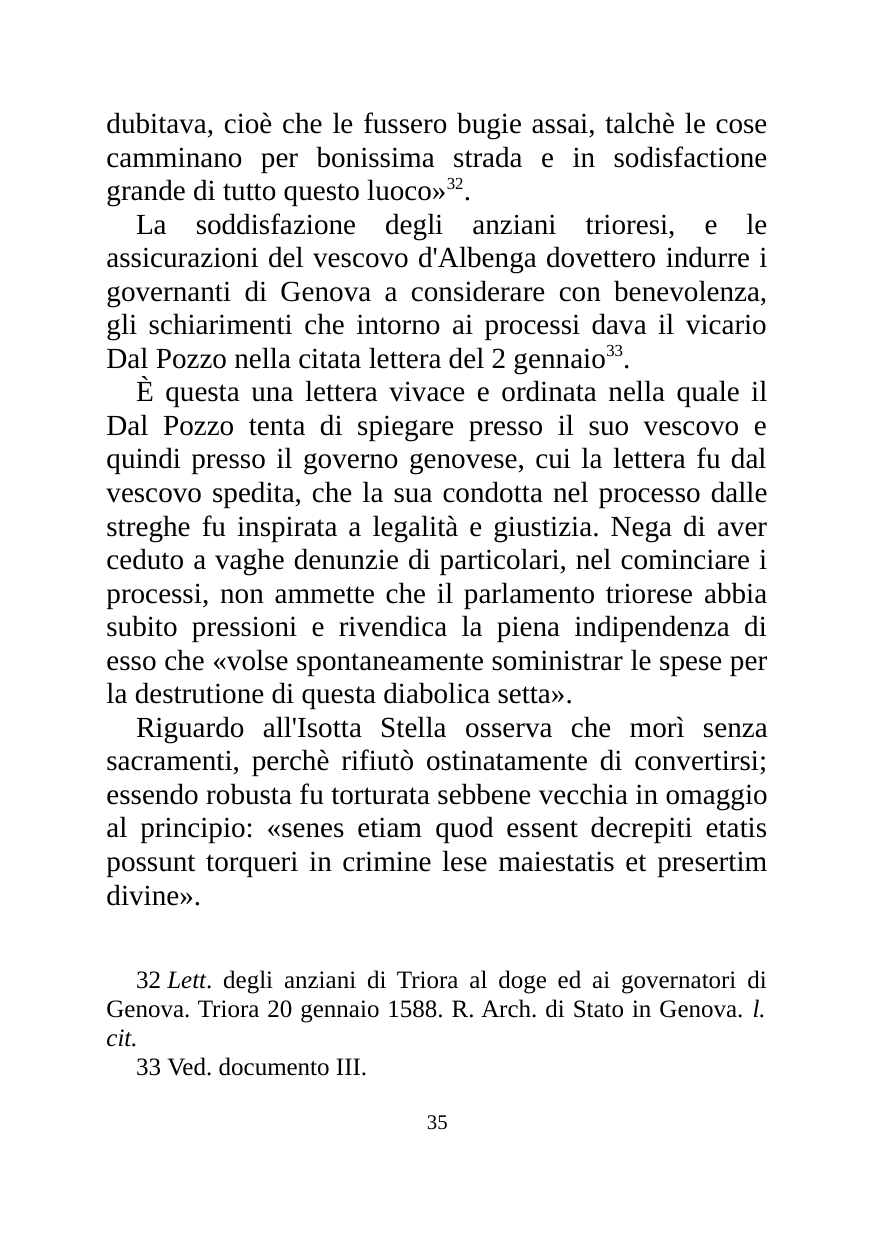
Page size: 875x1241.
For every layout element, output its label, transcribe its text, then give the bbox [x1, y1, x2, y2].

text dubitava, cioè che le fussero bugie assai, talchè le cose camminano per bonissima strada e in sodisfactione grande di tutto questo luoco». [106, 106, 768, 207]
text Riguardo all'Isotta Stella osserva che morì senza sacramenti, perchè rifiutò ostinatamente di convertirsi; essendo robusta fu torturata sebbene vecchia in omaggio al principio: «senes etiam quod essent decrepiti etatis possunt torqueri in crimine lese maiestatis et presertim divine». [106, 710, 768, 911]
text Ved. documento III. [106, 1052, 768, 1080]
text Lett. degli anziani di Triora al doge ed ai governatori di Genova. Triora 20 gennaio 1588. R. Arch. di Stato in Genova. l. cit. [106, 965, 768, 1052]
text È questa una lettera vivace e ordinata nella quale il Dal Pozzo tenta di spiegare presso il suo vescovo e quindi presso il governo genovese, cui la lettera fu dal vescovo spedita, che la sua condotta nel processo dalle streghe fu inspirata a legalità e giustizia. Nega di aver ceduto a vaghe denunzie di particolari, nel cominciare i processi, non ammette che il parlamento triorese abbia subito pressioni e rivendica la piena indipendenza di esso che «volse spontaneamente soministrar le spese per la destrutione di questa diabolica setta». [106, 374, 768, 710]
text La soddisfazione degli anziani trioresi, e le assicurazioni del vescovo d'Albenga dovettero indurre i governanti di Genova a considerare con benevolenza, gli schiarimenti che intorno ai processi dava il vicario Dal Pozzo nella citata lettera del 2 gennaio. [106, 207, 768, 374]
